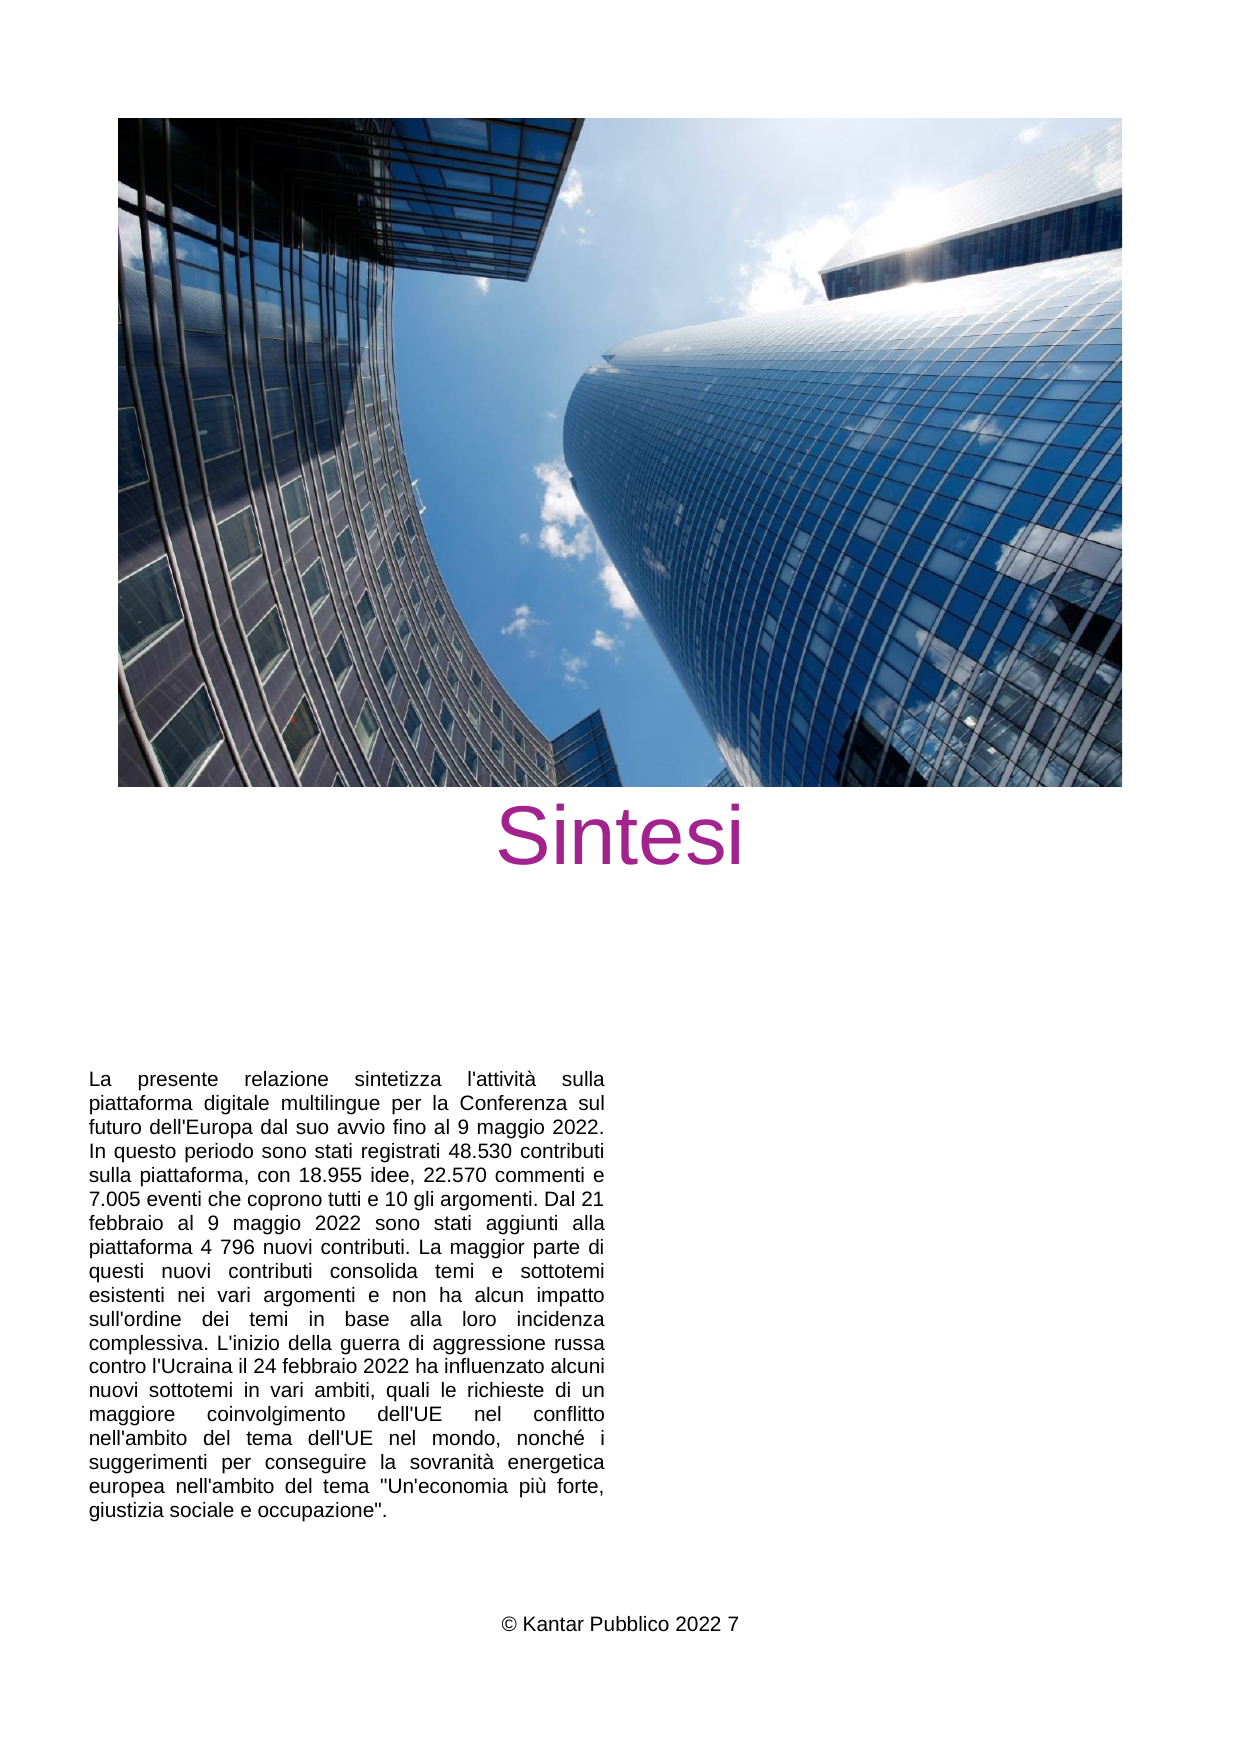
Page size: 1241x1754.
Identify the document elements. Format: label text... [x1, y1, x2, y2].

text La presente relazione sintetizza l'attività sulla piattaforma digitale multilingue per la Conferenza sul futuro dell'Europa dal suo avvio fino al 9 maggio 2022. In questo periodo sono stati registrati 48.530 contributi sulla piattaforma, con 18.955 idee, 22.570 commenti e 7.005 eventi che coprono tutti e 10 gli argomenti. Dal 21 febbraio al 9 maggio 2022 sono stati aggiunti alla piattaforma 4 796 nuovi contributi. La maggior parte di questi nuovi contributi consolida temi e sottotemi esistenti nei vari argomenti e non ha alcun impatto sull'ordine dei temi in base alla loro incidenza complessiva. L'inizio della guerra di aggressione russa contro l'Ucraina il 24 febbraio 2022 ha influenzato alcuni nuovi sottotemi in vari ambiti, quali le richieste di un maggiore coinvolgimento dell'UE nel conflitto nell'ambito del tema dell'UE nel mondo, nonché i suggerimenti per conseguire la sovranità energetica europea nell'ambito del tema "Un'economia più forte, giustizia sociale e occupazione". [88, 1067, 605, 1522]
subtitle Sintesi [88, 118, 1152, 882]
picture [118, 118, 1123, 787]
